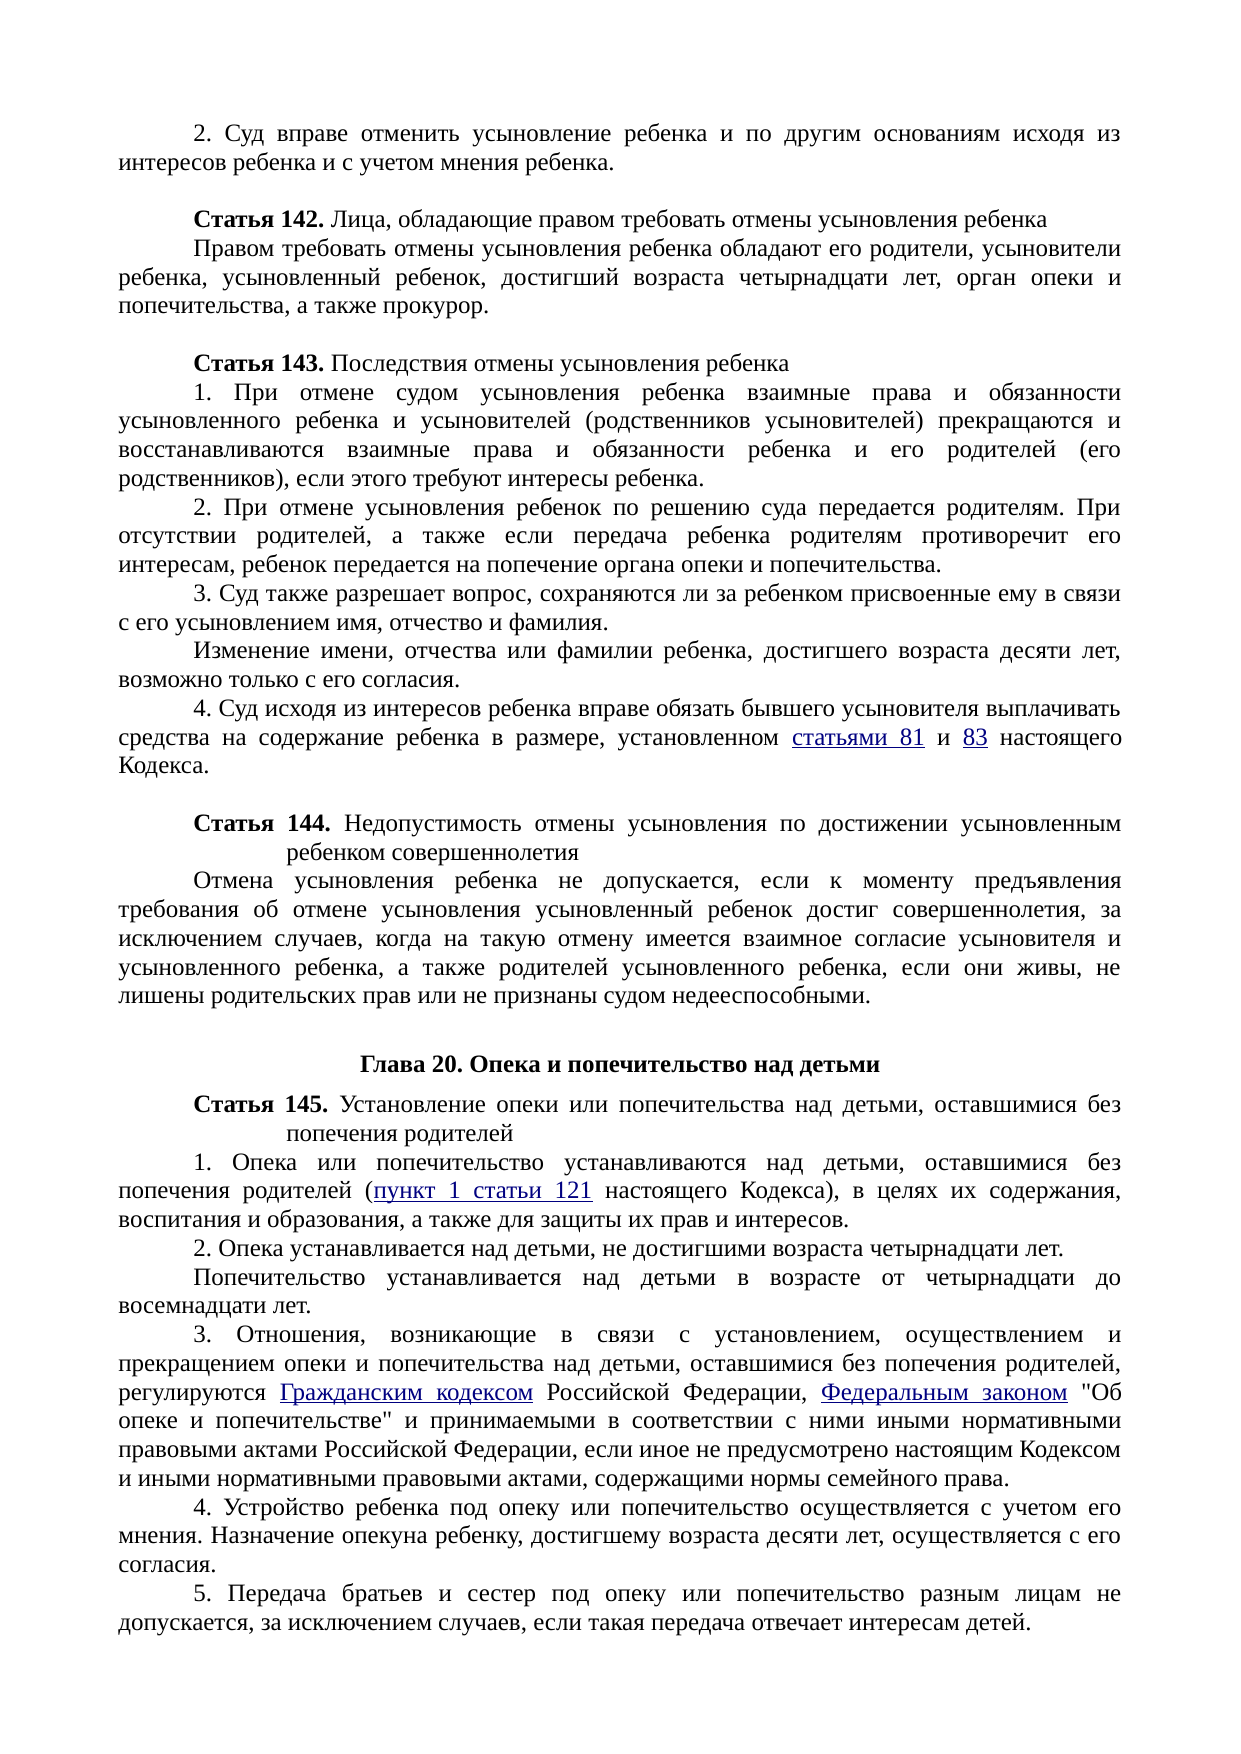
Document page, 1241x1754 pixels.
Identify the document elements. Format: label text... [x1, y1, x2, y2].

text Статья 145. Установление опеки или попечительства над детьми, оставшимися без попечения родителей [193, 1089, 1122, 1147]
text 3. Отношения, возникающие в связи с установлением, осуществлением и прекращением опеки и попечительства над детьми, оставшимися без попечения родителей, регулируются Гражданским кодексом Российской Федерации, Федеральным законом "Об опеке и попечительстве" и принимаемыми в соответствии с ними иными нормативными правовыми актами Российской Федерации, если иное не предусмотрено настоящим Кодексом и иными нормативными правовыми актами, содержащими нормы семейного права. [118, 1319, 1122, 1492]
text 3. Суд также разрешает вопрос, сохраняются ли за ребенком присвоенные ему в связи с его усыновлением имя, отчество и фамилия. [118, 578, 1122, 636]
text 1. Опека или попечительство устанавливаются над детьми, оставшимися без попечения родителей (пункт 1 статьи 121 настоящего Кодекса), в целях их содержания, воспитания и образования, а также для защиты их прав и интересов. [118, 1147, 1122, 1233]
text Изменение имени, отчества или фамилии ребенка, достигшего возраста десяти лет, возможно только с его согласия. [118, 636, 1122, 693]
text Правом требовать отмены усыновления ребенка обладают его родители, усыновители ребенка, усыновленный ребенок, достигший возраста четырнадцати лет, орган опеки и попечительства, а также прокурор. [118, 233, 1122, 319]
text 1. При отмене судом усыновления ребенка взаимные права и обязанности усыновленного ребенка и усыновителей (родственников усыновителей) прекращаются и восстанавливаются взаимные права и обязанности ребенка и его родителей (его родственников), если этого требуют интересы ребенка. [118, 377, 1122, 492]
text Отмена усыновления ребенка не допускается, если к моменту предъявления требования об отмене усыновления усыновленный ребенок достиг совершеннолетия, за исключением случаев, когда на такую отмену имеется взаимное согласие усыновителя и усыновленного ребенка, а также родителей усыновленного ребенка, если они живы, не лишены родительских прав или не признаны судом недееспособными. [118, 866, 1122, 1009]
text Попечительство устанавливается над детьми в возрасте от четырнадцати до восемнадцати лет. [118, 1262, 1122, 1319]
text 4. Устройство ребенка под опеку или попечительство осуществляется с учетом его мнения. Назначение опекуна ребенку, достигшему возраста десяти лет, осуществляется с его согласия. [118, 1492, 1122, 1578]
text Статья 142. Лица, обладающие правом требовать отмены усыновления ребенка [193, 204, 1122, 233]
text 5. Передача братьев и сестер под опеку или попечительство разным лицам не допускается, за исключением случаев, если такая передача отвечает интересам детей. [118, 1578, 1122, 1636]
text Статья 143. Последствия отмены усыновления ребенка [193, 348, 1122, 377]
text 2. Суд вправе отменить усыновление ребенка и по другим основаниям исходя из интересов ребенка и с учетом мнения ребенка. [118, 118, 1122, 176]
text 2. Опека устанавливается над детьми, не достигшими возраста четырнадцати лет. [118, 1233, 1122, 1262]
text Статья 144. Недопустимость отмены усыновления по достижении усыновленным ребенком совершеннолетия [193, 808, 1122, 866]
text 4. Суд исходя из интересов ребенка вправе обязать бывшего усыновителя выплачивать средства на содержание ребенка в размере, установленном статьями 81 и 83 настоящего Кодекса. [118, 693, 1122, 779]
text 2. При отмене усыновления ребенок по решению суда передается родителям. При отсутствии родителей, а также если передача ребенка родителям противоречит его интересам, ребенок передается на попечение органа опеки и попечительства. [118, 492, 1122, 578]
text Глава 20. Опека и попечительство над детьми [118, 1049, 1122, 1078]
